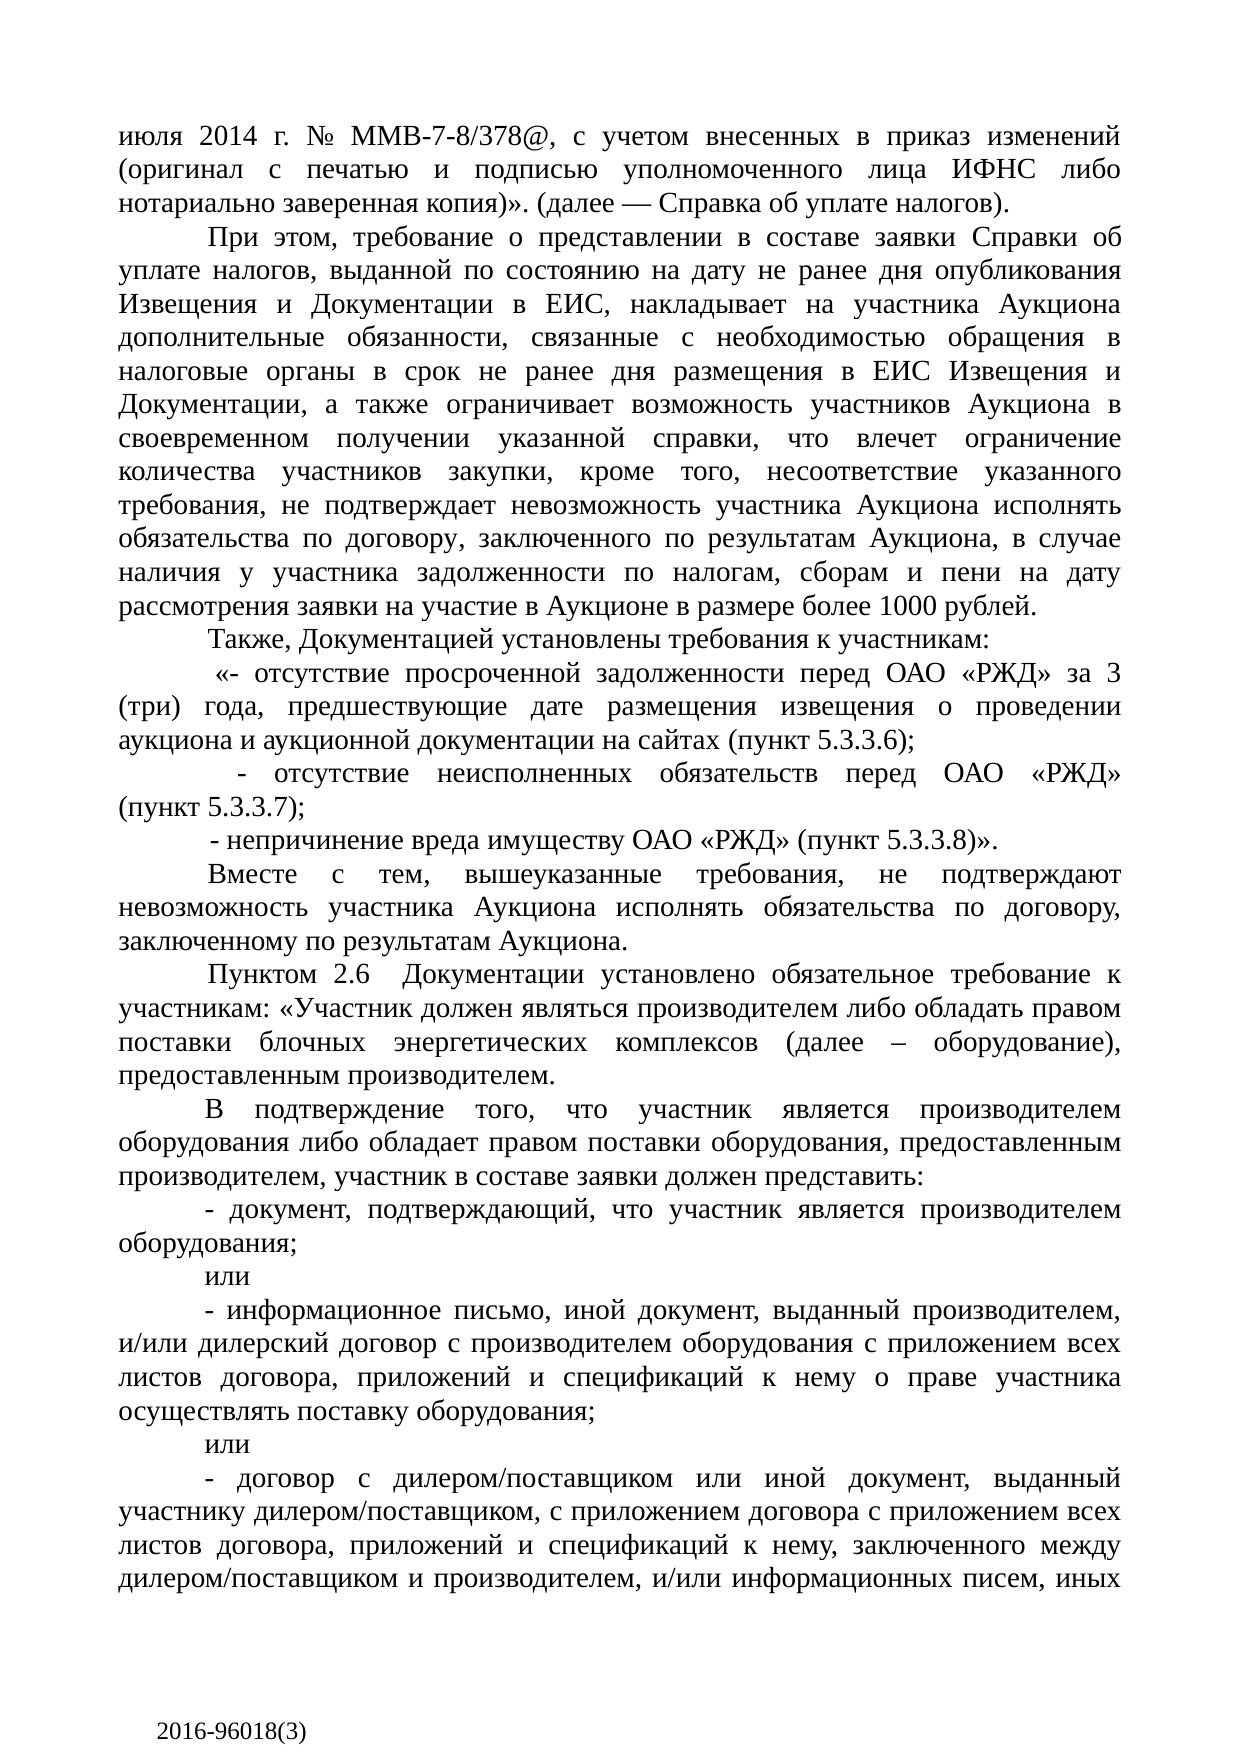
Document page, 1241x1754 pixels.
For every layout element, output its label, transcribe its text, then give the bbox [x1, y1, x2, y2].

text - договор с дилером/поставщиком или иной документ, выданный участнику дилером/поставщиком, с приложением договора с приложением всех листов договора, приложений и спецификаций к нему, заключенного между дилером/поставщиком и производителем, и/или информационных писем, иных [118, 1460, 1122, 1594]
text или [118, 1258, 1122, 1292]
text - отсутствие неисполненных обязательств перед ОАО «РЖД» (пункт 5.3.3.7); [118, 755, 1122, 822]
text или [118, 1426, 1122, 1460]
text июля 2014 г. № ММВ-7-8/378@, с учетом внесенных в приказ изменений (оригинал с печатью и подписью уполномоченного лица ИФНС либо нотариально заверенная копия)». (далее — Справка об уплате налогов). [118, 118, 1122, 219]
text - информационное письмо, иной документ, выданный производителем, и/или дилерский договор с производителем оборудования с приложением всех листов договора, приложений и спецификаций к нему о праве участника осуществлять поставку оборудования; [118, 1292, 1122, 1426]
text В подтверждение того, что участник является производителем оборудования либо обладает правом поставки оборудования, предоставленным производителем, участник в составе заявки должен представить: [118, 1091, 1122, 1191]
text - непричинение вреда имуществу ОАО «РЖД» (пункт 5.3.3.8)». [118, 822, 1122, 856]
text Вместе с тем, вышеуказанные требования, не подтверждают невозможность участника Аукциона исполнять обязательства по договору, заключенному по результатам Аукциона. [118, 856, 1122, 957]
text При этом, требование о представлении в составе заявки Справки об уплате налогов, выданной по состоянию на дату не ранее дня опубликования Извещения и Документации в ЕИС, накладывает на участника Аукциона дополнительные обязанности, связанные с необходимостью обращения в налоговые органы в срок не ранее дня размещения в ЕИС Извещения и Документации, а также ограничивает возможность участников Аукциона в своевременном получении указанной справки, что влечет ограничение количества участников закупки, кроме того, несоответствие указанного требования, не подтверждает невозможность участника Аукциона исполнять обязательства по договору, заключенного по результатам Аукциона, в случае наличия у участника задолженности по налогам, сборам и пени на дату рассмотрения заявки на участие в Аукционе в размере более 1000 рублей. [118, 219, 1122, 621]
text «- отсутствие просроченной задолженности перед ОАО «РЖД» за 3 (три) года, предшествующие дате размещения извещения о проведении аукциона и аукционной документации на сайтах (пункт 5.3.3.6); [118, 655, 1122, 755]
text Пунктом 2.6 Документации установлено обязательное требование к участникам: «Участник должен являться производителем либо обладать правом поставки блочных энергетических комплексов (далее – оборудование), предоставленным производителем. [118, 957, 1122, 1091]
text Также, Документацией установлены требования к участникам: [118, 621, 1122, 655]
text - документ, подтверждающий, что участник является производителем оборудования; [118, 1191, 1122, 1258]
